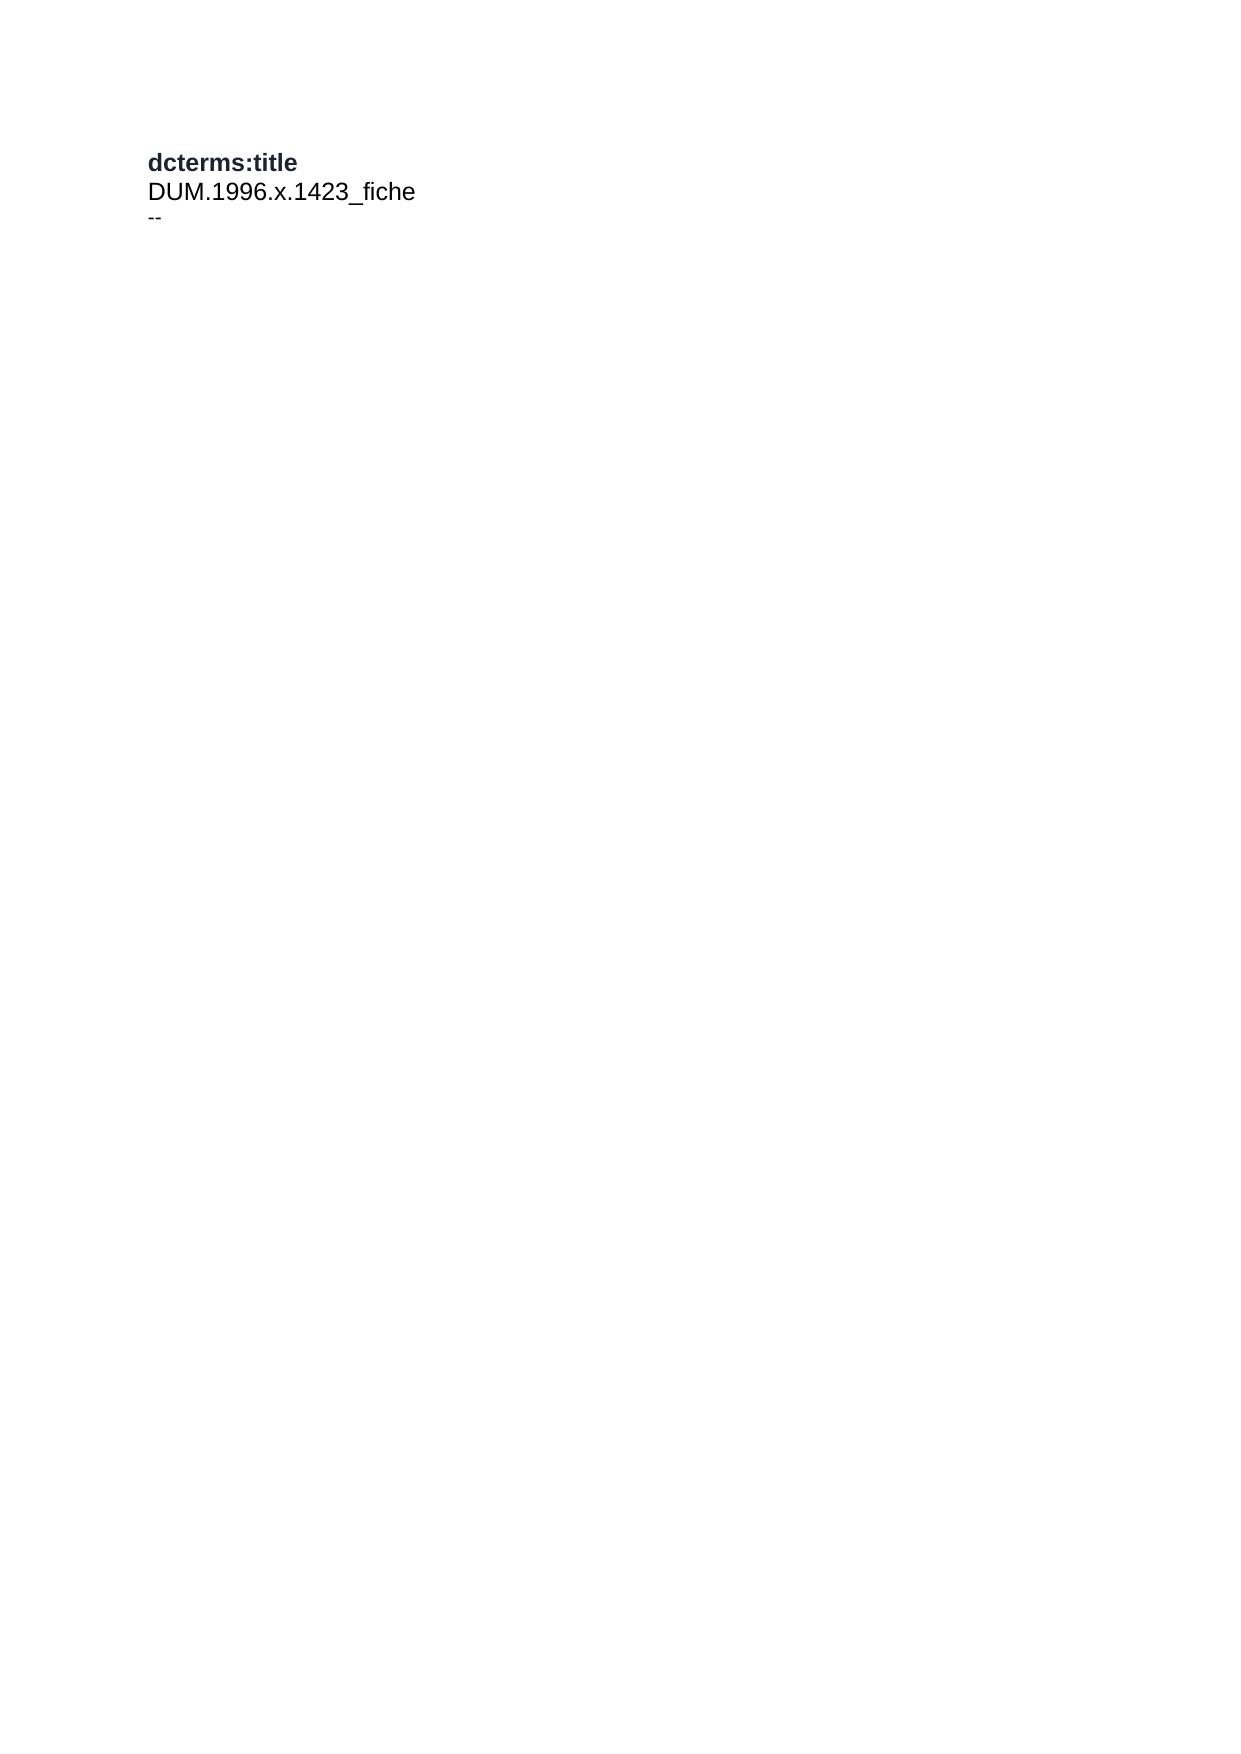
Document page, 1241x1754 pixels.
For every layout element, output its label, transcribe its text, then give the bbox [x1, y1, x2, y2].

text dcterms:title [148, 148, 1092, 176]
text DUM.1996.x.1423_fiche [148, 176, 1092, 205]
text -- [148, 205, 1092, 229]
